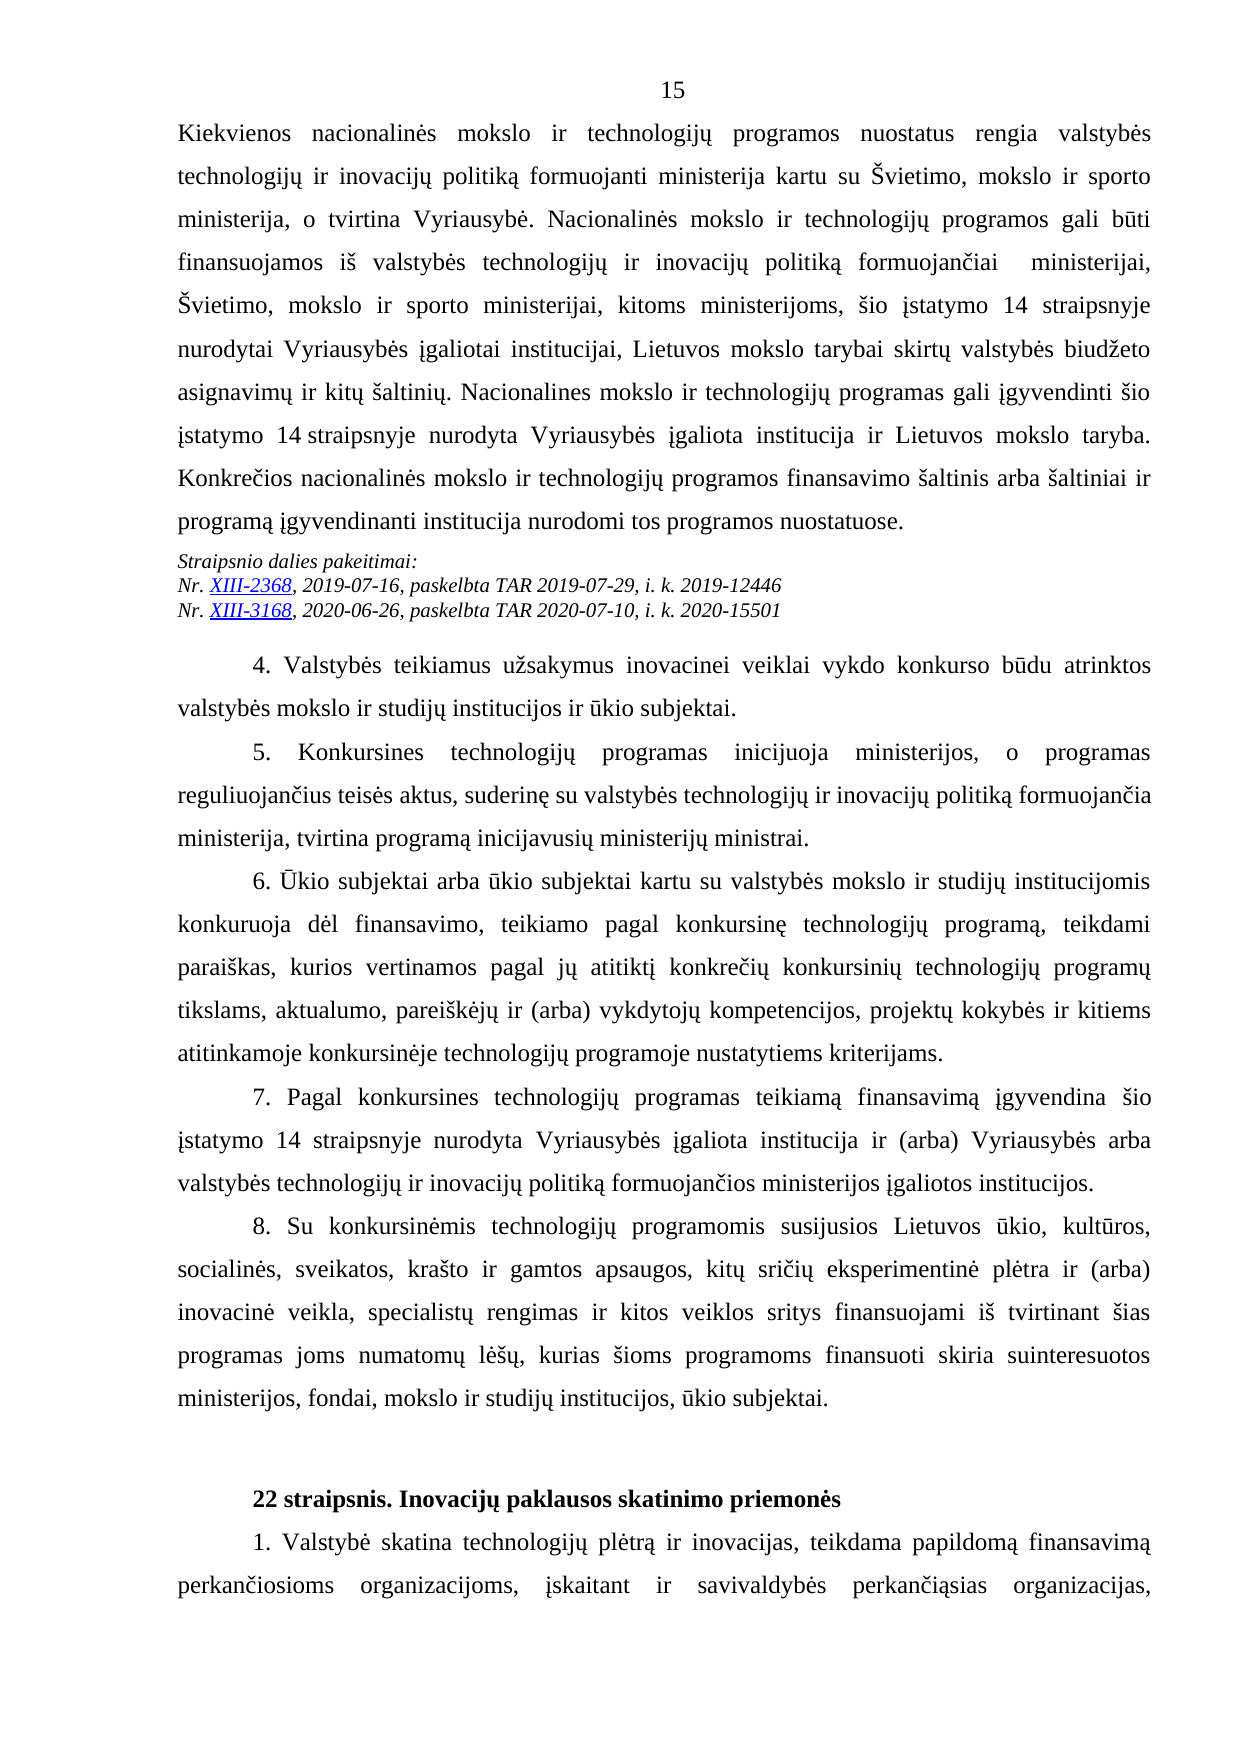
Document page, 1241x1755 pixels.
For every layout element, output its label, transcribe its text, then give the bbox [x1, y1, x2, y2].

text 22 straipsnis. Inovacijų paklausos skatinimo priemonės [177, 1484, 1152, 1513]
text 1. Valstybė skatina technologijų plėtrą ir inovacijas, teikdama papildomą finansavimą perkančiosioms organizacijoms, įskaitant ir savivaldybės perkančiąsias organizacijas, [177, 1527, 1152, 1599]
text 5. Konkursines technologijų programas inicijuoja ministerijos, o programas reguliuojančius teisės aktus, suderinę su valstybės technologijų ir inovacijų politiką formuojančia ministerija, tvirtina programą inicijavusių ministerijų ministrai. [177, 737, 1152, 852]
text 4. Valstybės teikiamus užsakymus inovacinei veiklai vykdo konkurso būdu atrinktos valstybės mokslo ir studijų institucijos ir ūkio subjektai. [177, 650, 1152, 722]
text Straipsnio dalies pakeitimai: [177, 549, 1152, 573]
text Nr. XIII-3168, 2020-06-26, paskelbta TAR 2020-07-10, i. k. 2020-15501 [177, 597, 1152, 622]
text Nr. XIII-2368, 2019-07-16, paskelbta TAR 2019-07-29, i. k. 2019-12446 [177, 573, 1152, 597]
text 7. Pagal konkursines technologijų programas teikiamą finansavimą įgyvendina šio įstatymo 14 straipsnyje nurodyta Vyriausybės įgaliota institucija ir (arba) Vyriausybės arba valstybės technologijų ir inovacijų politiką formuojančios ministerijos įgaliotos institucijos. [177, 1082, 1152, 1197]
text 8. Su konkursinėmis technologijų programomis susijusios Lietuvos ūkio, kultūros, socialinės, sveikatos, krašto ir gamtos apsaugos, kitų sričių eksperimentinė plėtra ir (arba) inovacinė veikla, specialistų rengimas ir kitos veiklos sritys finansuojami iš tvirtinant šias programas joms numatomų lėšų, kurias šioms programoms finansuoti skiria suinteresuotos ministerijos, fondai, mokslo ir studijų institucijos, ūkio subjektai. [177, 1211, 1152, 1412]
text Kiekvienos nacionalinės mokslo ir technologijų programos nuostatus rengia valstybės technologijų ir inovacijų politiką formuojanti ministerija kartu su Švietimo, mokslo ir sporto ministerija, o tvirtina Vyriausybė. Nacionalinės mokslo ir technologijų programos gali būti finansuojamos iš valstybės technologijų ir inovacijų politiką formuojančiai ministerijai, Švietimo, mokslo ir sporto ministerijai, kitoms ministerijoms, šio įstatymo 14 straipsnyje nurodytai Vyriausybės įgaliotai institucijai, Lietuvos mokslo tarybai skirtų valstybės biudžeto asignavimų ir kitų šaltinių. Nacionalines mokslo ir technologijų programas gali įgyvendinti šio įstatymo 14 straipsnyje nurodyta Vyriausybės įgaliota institucija ir Lietuvos mokslo taryba. Konkrečios nacionalinės mokslo ir technologijų programos finansavimo šaltinis arba šaltiniai ir programą įgyvendinanti institucija nurodomi tos programos nuostatuose. [177, 118, 1152, 535]
text 6. Ūkio subjektai arba ūkio subjektai kartu su valstybės mokslo ir studijų institucijomis konkuruoja dėl finansavimo, teikiamo pagal konkursinę technologijų programą, teikdami paraiškas, kurios vertinamos pagal jų atitiktį konkrečių konkursinių technologijų programų tikslams, aktualumo, pareiškėjų ir (arba) vykdytojų kompetencijos, projektų kokybės ir kitiems atitinkamoje konkursinėje technologijų programoje nustatytiems kriterijams. [177, 866, 1152, 1067]
